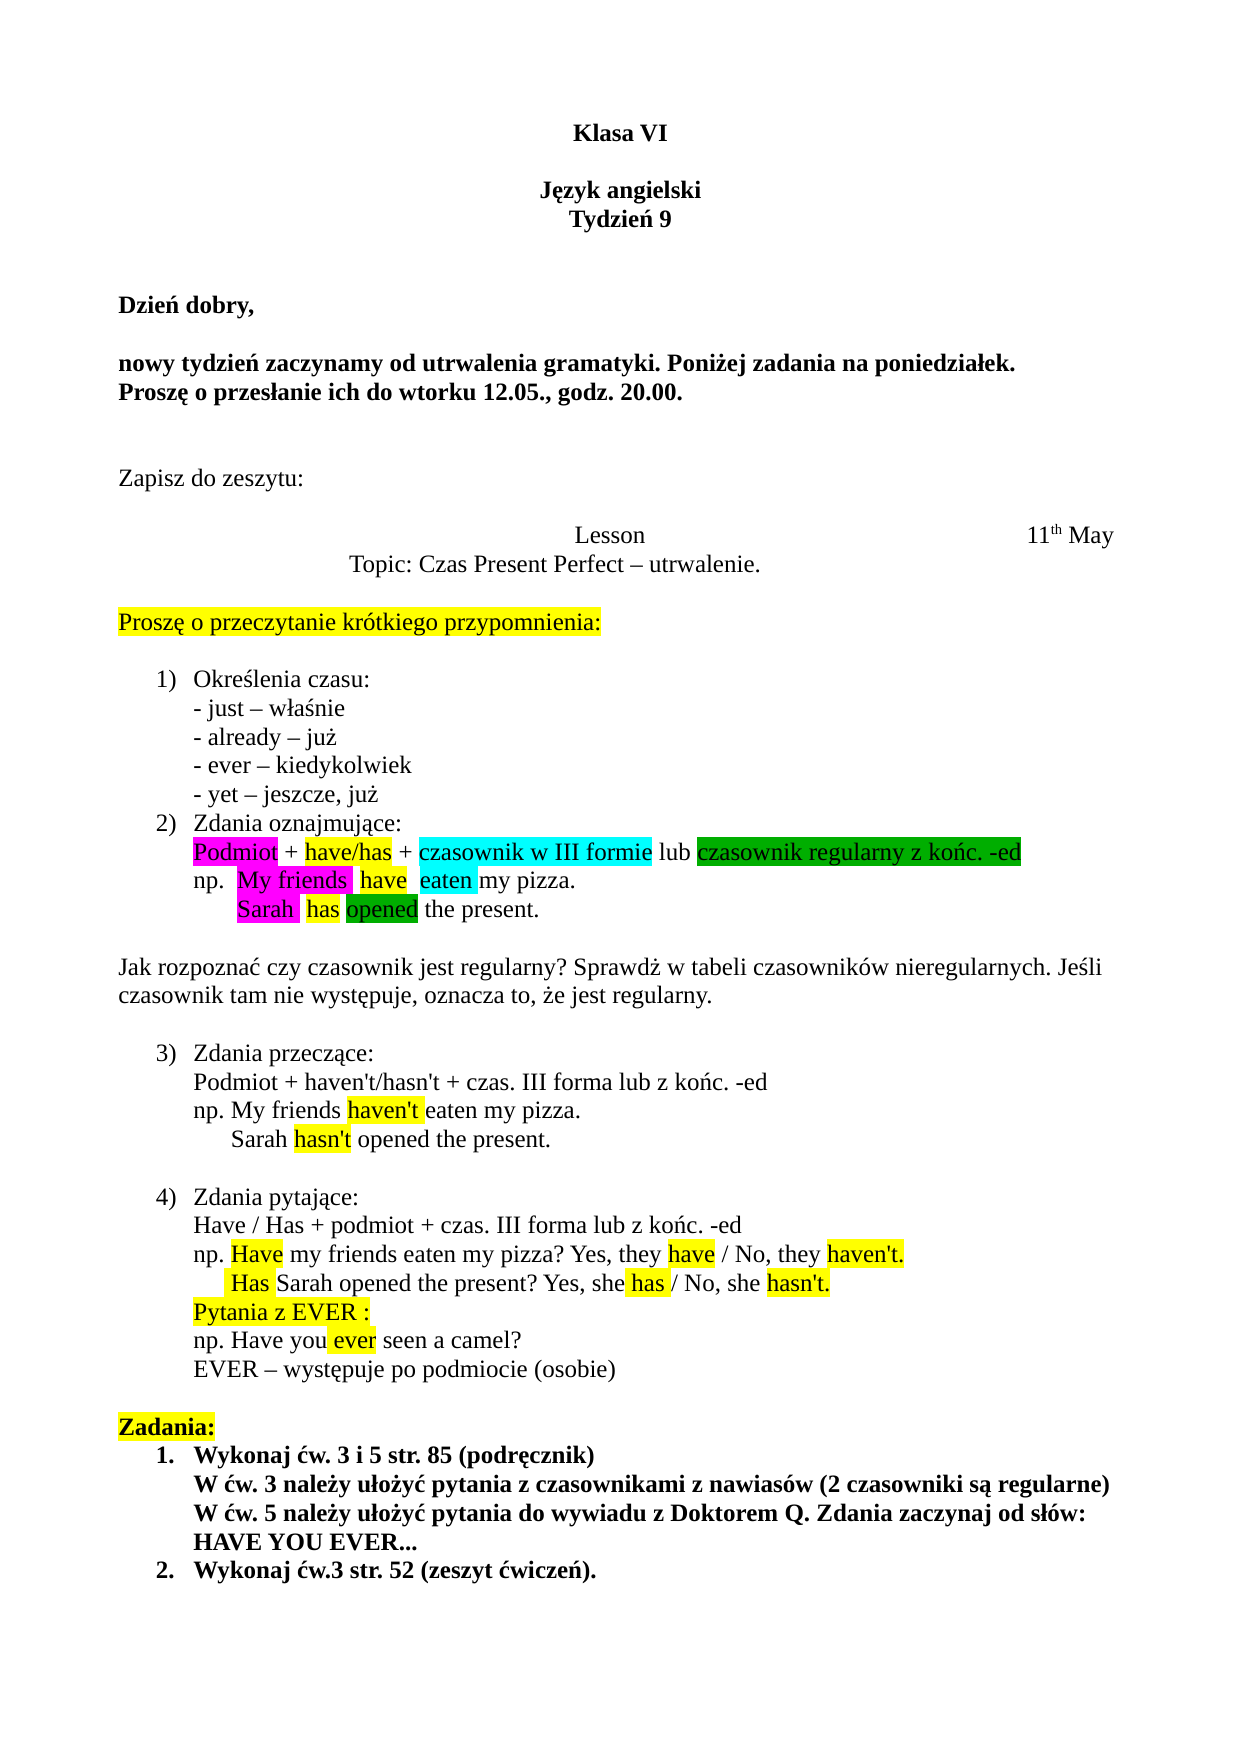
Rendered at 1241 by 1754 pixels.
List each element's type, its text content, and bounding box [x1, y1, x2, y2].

list HAVE YOU EVER... [156, 1527, 1122, 1556]
list W ćw. 5 należy ułożyć pytania do wywiadu z Doktorem Q. Zdania zaczynaj od słów: [156, 1498, 1122, 1527]
list np. My friends have eaten my pizza. [156, 866, 1122, 894]
text Proszę o przesłanie ich do wtorku 12.05., godz. 20.00. [118, 377, 1122, 406]
list EVER – występuje po podmiocie (osobie) [156, 1354, 1122, 1383]
list Zdania pytające: [156, 1182, 1122, 1211]
list Wykonaj ćw. 3 i 5 str. 85 (podręcznik) [156, 1441, 1122, 1469]
list Has Sarah opened the present? Yes, she has / No, she hasn't. [156, 1268, 1122, 1297]
list - already – już [156, 722, 1122, 751]
list Pytania z EVER : [156, 1297, 1122, 1326]
text Proszę o przeczytanie krótkiego przypomnienia: [118, 607, 1122, 636]
list Sarah has opened the present. [156, 894, 1122, 923]
list np. My friends haven't eaten my pizza. [156, 1096, 1122, 1124]
text Zapisz do zeszytu: [118, 463, 1122, 492]
list Podmiot + haven't/hasn't + czas. III forma lub z końc. -ed [156, 1067, 1122, 1096]
text Klasa VI [118, 118, 1122, 147]
text Zadania: [118, 1412, 1122, 1441]
text Jak rozpoznać czy czasownik jest regularny? Sprawdż w tabeli czasowników nieregularnych. Jeśli czasownik tam nie występuje, oznacza to, że jest regularny. [118, 952, 1122, 1009]
text Dzień dobry, [118, 291, 1122, 319]
list Podmiot + have/has + czasownik w III formie lub czasownik regularny z końc. -ed [156, 837, 1122, 866]
text Tydzień 9 [118, 204, 1122, 233]
list Zdania oznajmujące: [156, 808, 1122, 837]
list Wykonaj ćw.3 str. 52 (zeszyt ćwiczeń). [156, 1556, 1122, 1584]
list Have / Has + podmiot + czas. III forma lub z końc. -ed [156, 1211, 1122, 1239]
text Język angielski [118, 176, 1122, 204]
list Określenia czasu: [156, 664, 1122, 693]
text Topic: Czas Present Perfect – utrwalenie. [118, 549, 1122, 578]
text nowy tydzień zaczynamy od utrwalenia gramatyki. Poniżej zadania na poniedziałek. [118, 348, 1122, 377]
text Lesson 11th May [118, 521, 1122, 549]
list - ever – kiedykolwiek [156, 751, 1122, 779]
list np. Have you ever seen a camel? [156, 1326, 1122, 1354]
list - yet – jeszcze, już [156, 779, 1122, 808]
list np. Have my friends eaten my pizza? Yes, they have / No, they haven't. [156, 1239, 1122, 1268]
list W ćw. 3 należy ułożyć pytania z czasownikami z nawiasów (2 czasowniki są regularne) [156, 1469, 1122, 1498]
list Sarah hasn't opened the present. [156, 1124, 1122, 1153]
list Zdania przeczące: [156, 1038, 1122, 1067]
list - just – właśnie [156, 693, 1122, 722]
